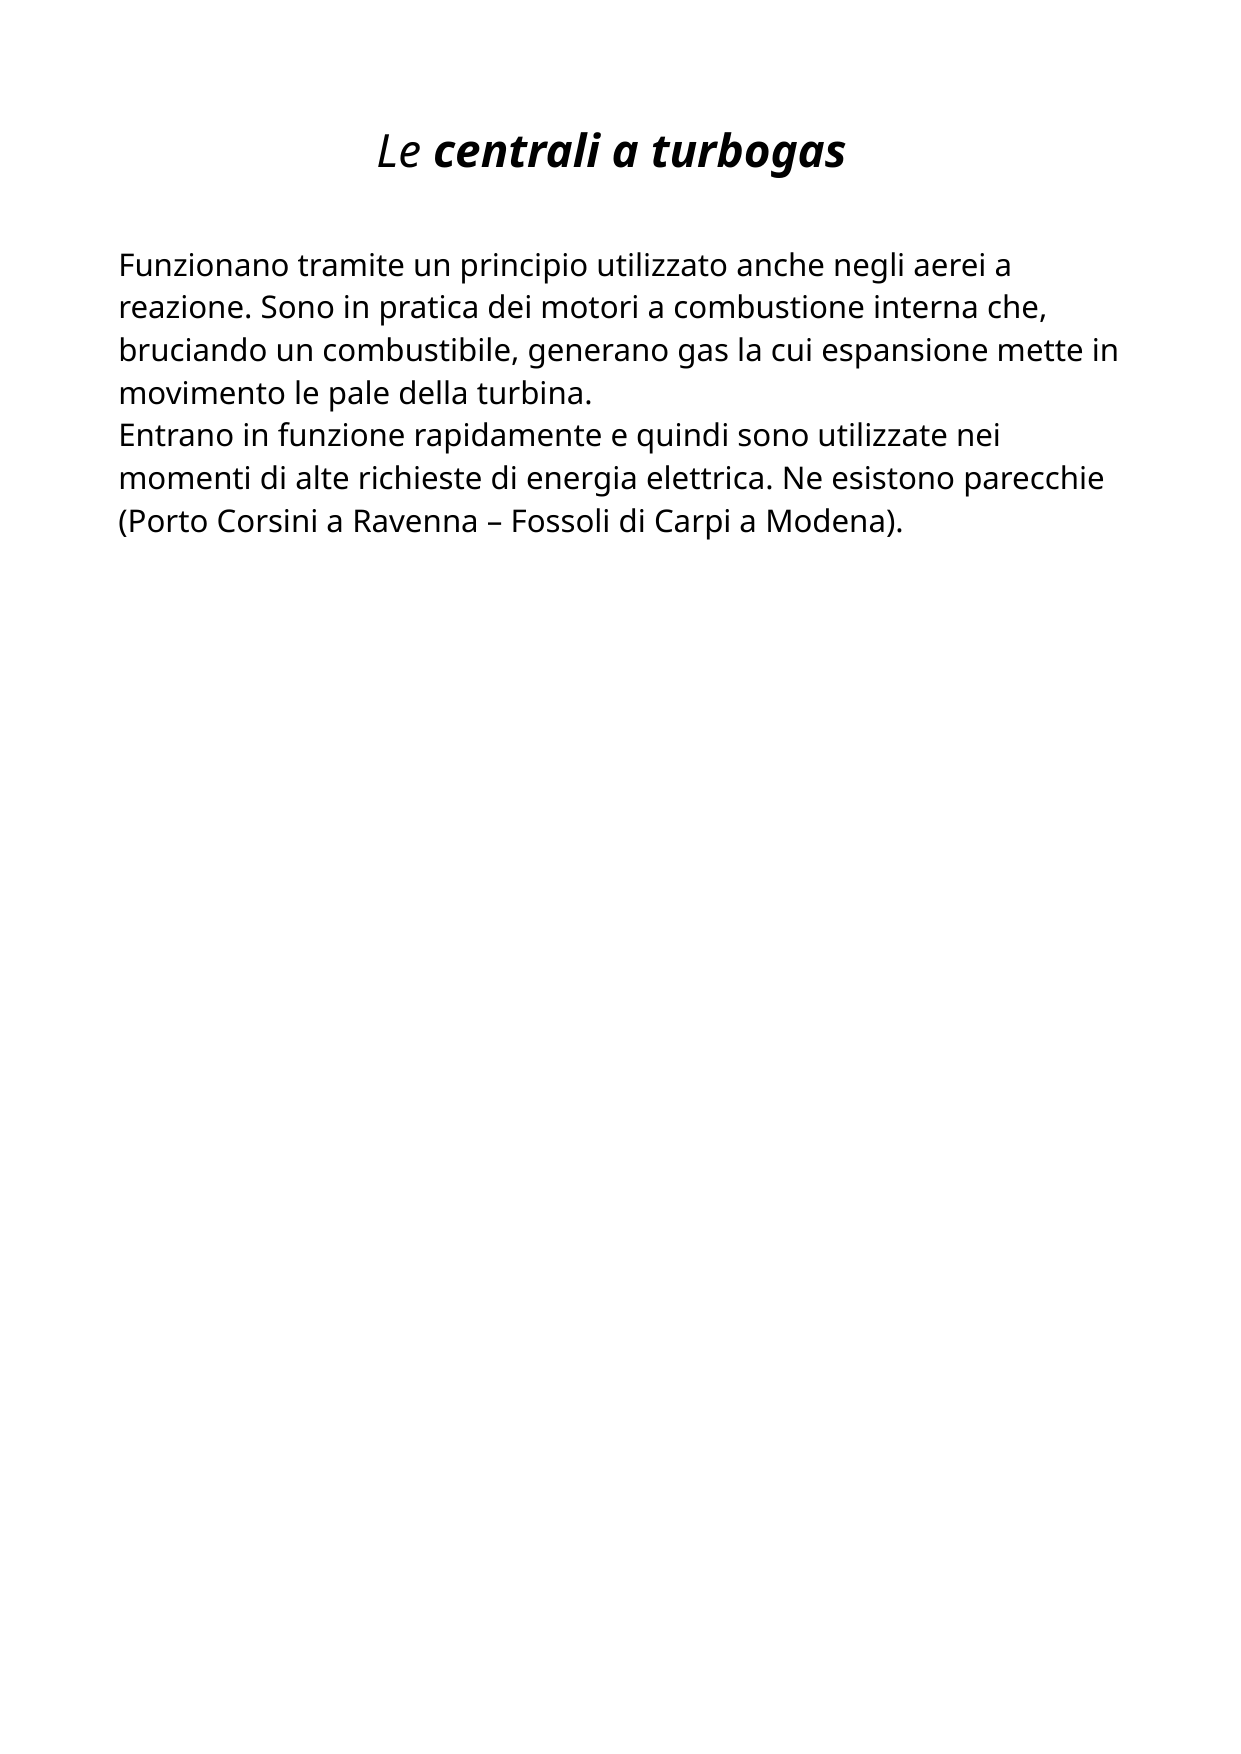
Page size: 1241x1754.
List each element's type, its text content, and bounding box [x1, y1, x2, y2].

text Entrano in funzione rapidamente e quindi sono utilizzate nei momenti di alte richieste di energia elettrica. Ne esistono parecchie (Porto Corsini a Ravenna – Fossoli di Carpi a Modena). [118, 413, 1122, 541]
text Le centrali a turbogas [118, 118, 1122, 181]
text Funzionano tramite un principio utilizzato anche negli aerei a reazione. Sono in pratica dei motori a combustione interna che, bruciando un combustibile, generano gas la cui espansione mette in movimento le pale della turbina. [118, 243, 1122, 413]
